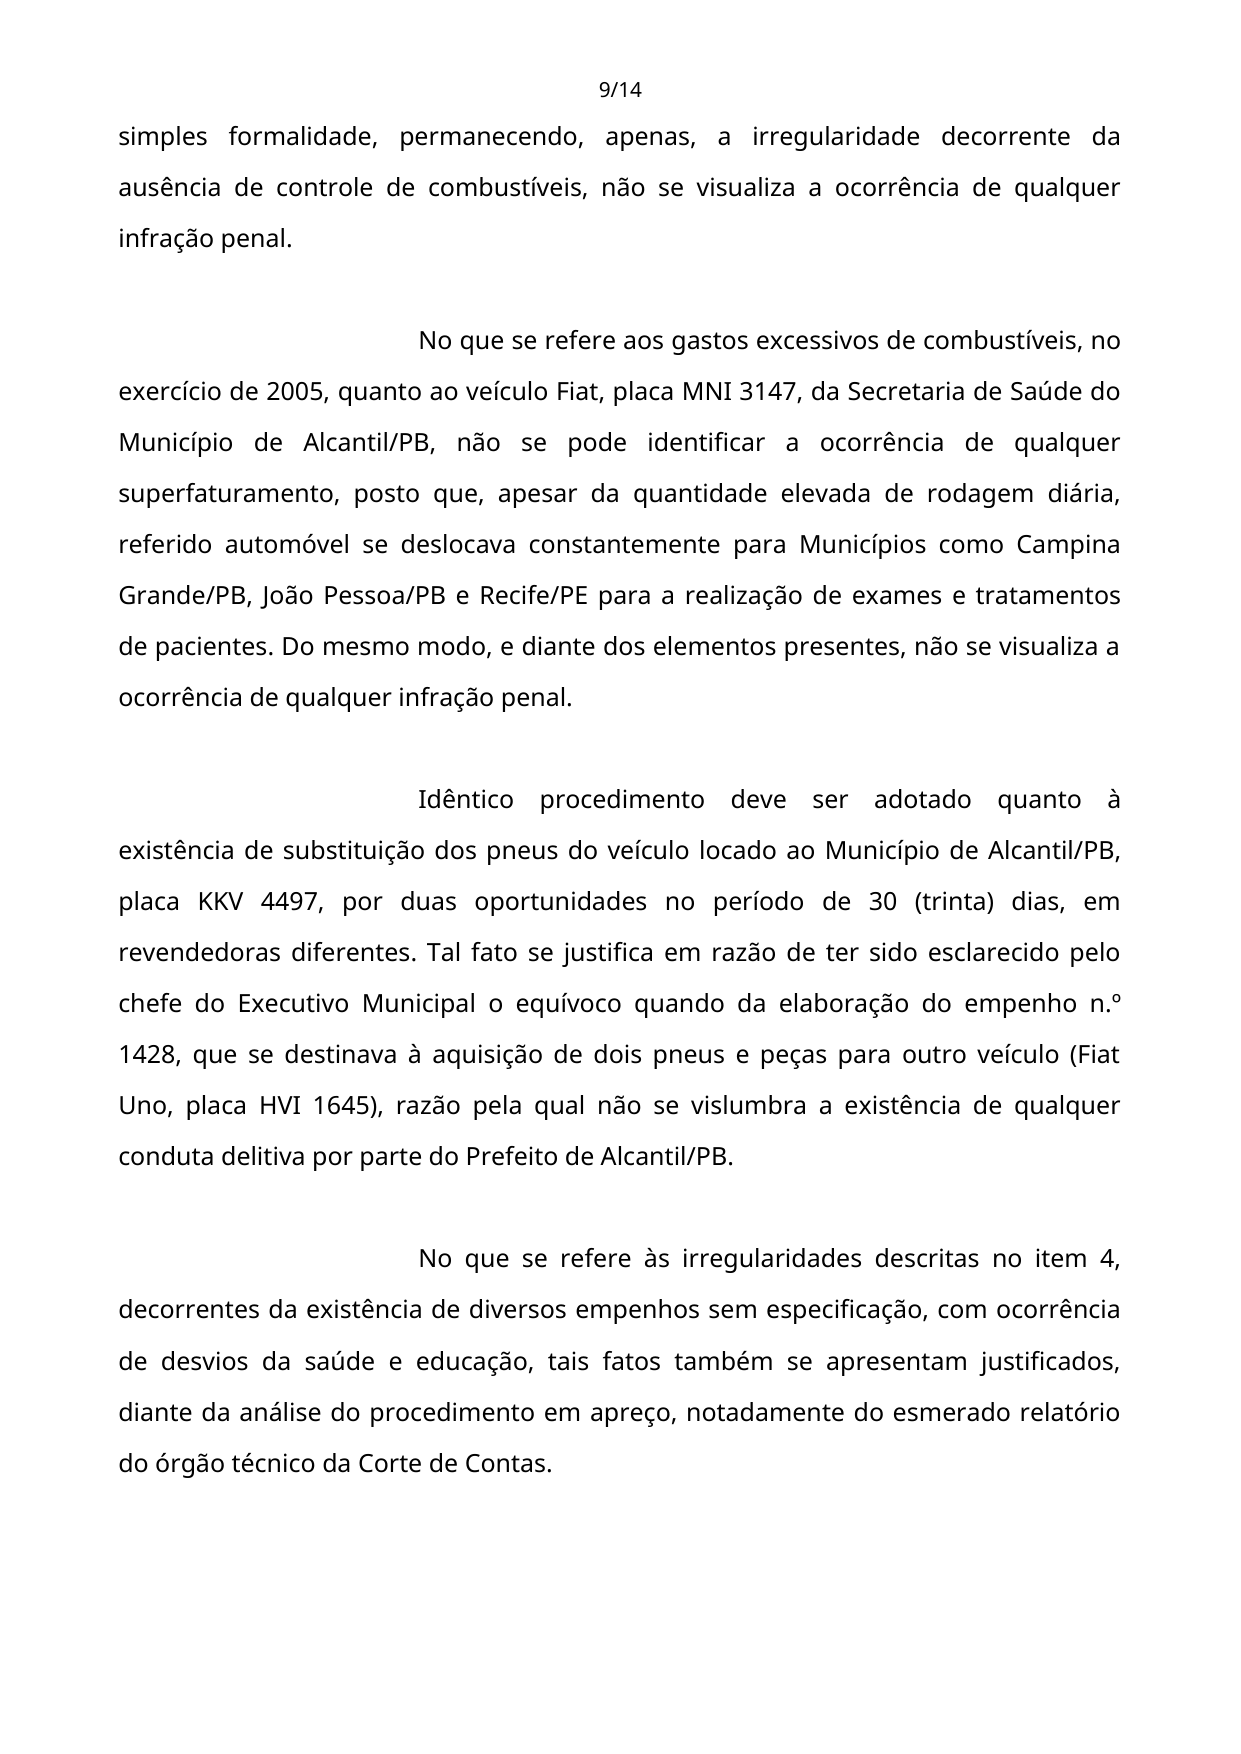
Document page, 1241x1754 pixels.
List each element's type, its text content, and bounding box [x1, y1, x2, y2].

text simples formalidade, permanecendo, apenas, a irregularidade decorrente da ausência de controle de combustíveis, não se visualiza a ocorrência de qualquer infração penal. [118, 118, 1122, 254]
text No que se refere aos gastos excessivos de combustíveis, no exercício de 2005, quanto ao veículo Fiat, placa MNI 3147, da Secretaria de Saúde do Município de Alcantil/PB, não se pode identificar a ocorrência de qualquer superfaturamento, posto que, apesar da quantidade elevada de rodagem diária, referido automóvel se deslocava constantemente para Municípios como Campina Grande/PB, João Pessoa/PB e Recife/PE para a realização de exames e tratamentos de pacientes. Do mesmo modo, e diante dos elementos presentes, não se visualiza a ocorrência de qualquer infração penal. [118, 322, 1122, 714]
text No que se refere às irregularidades descritas no item 4, decorrentes da existência de diversos empenhos sem especificação, com ocorrência de desvios da saúde e educação, tais fatos também se apresentam justificados, diante da análise do procedimento em apreço, notadamente do esmerado relatório do órgão técnico da Corte de Contas. [118, 1241, 1122, 1479]
text Idêntico procedimento deve ser adotado quanto à existência de substituição dos pneus do veículo locado ao Município de Alcantil/PB, placa KKV 4497, por duas oportunidades no período de 30 (trinta) dias, em revendedoras diferentes. Tal fato se justifica em razão de ter sido esclarecido pelo chefe do Executivo Municipal o equívoco quando da elaboração do empenho n.º 1428, que se destinava à aquisição de dois pneus e peças para outro veículo (Fiat Uno, placa HVI 1645), razão pela qual não se vislumbra a existência de qualquer conduta delitiva por parte do Prefeito de Alcantil/PB. [118, 782, 1122, 1173]
